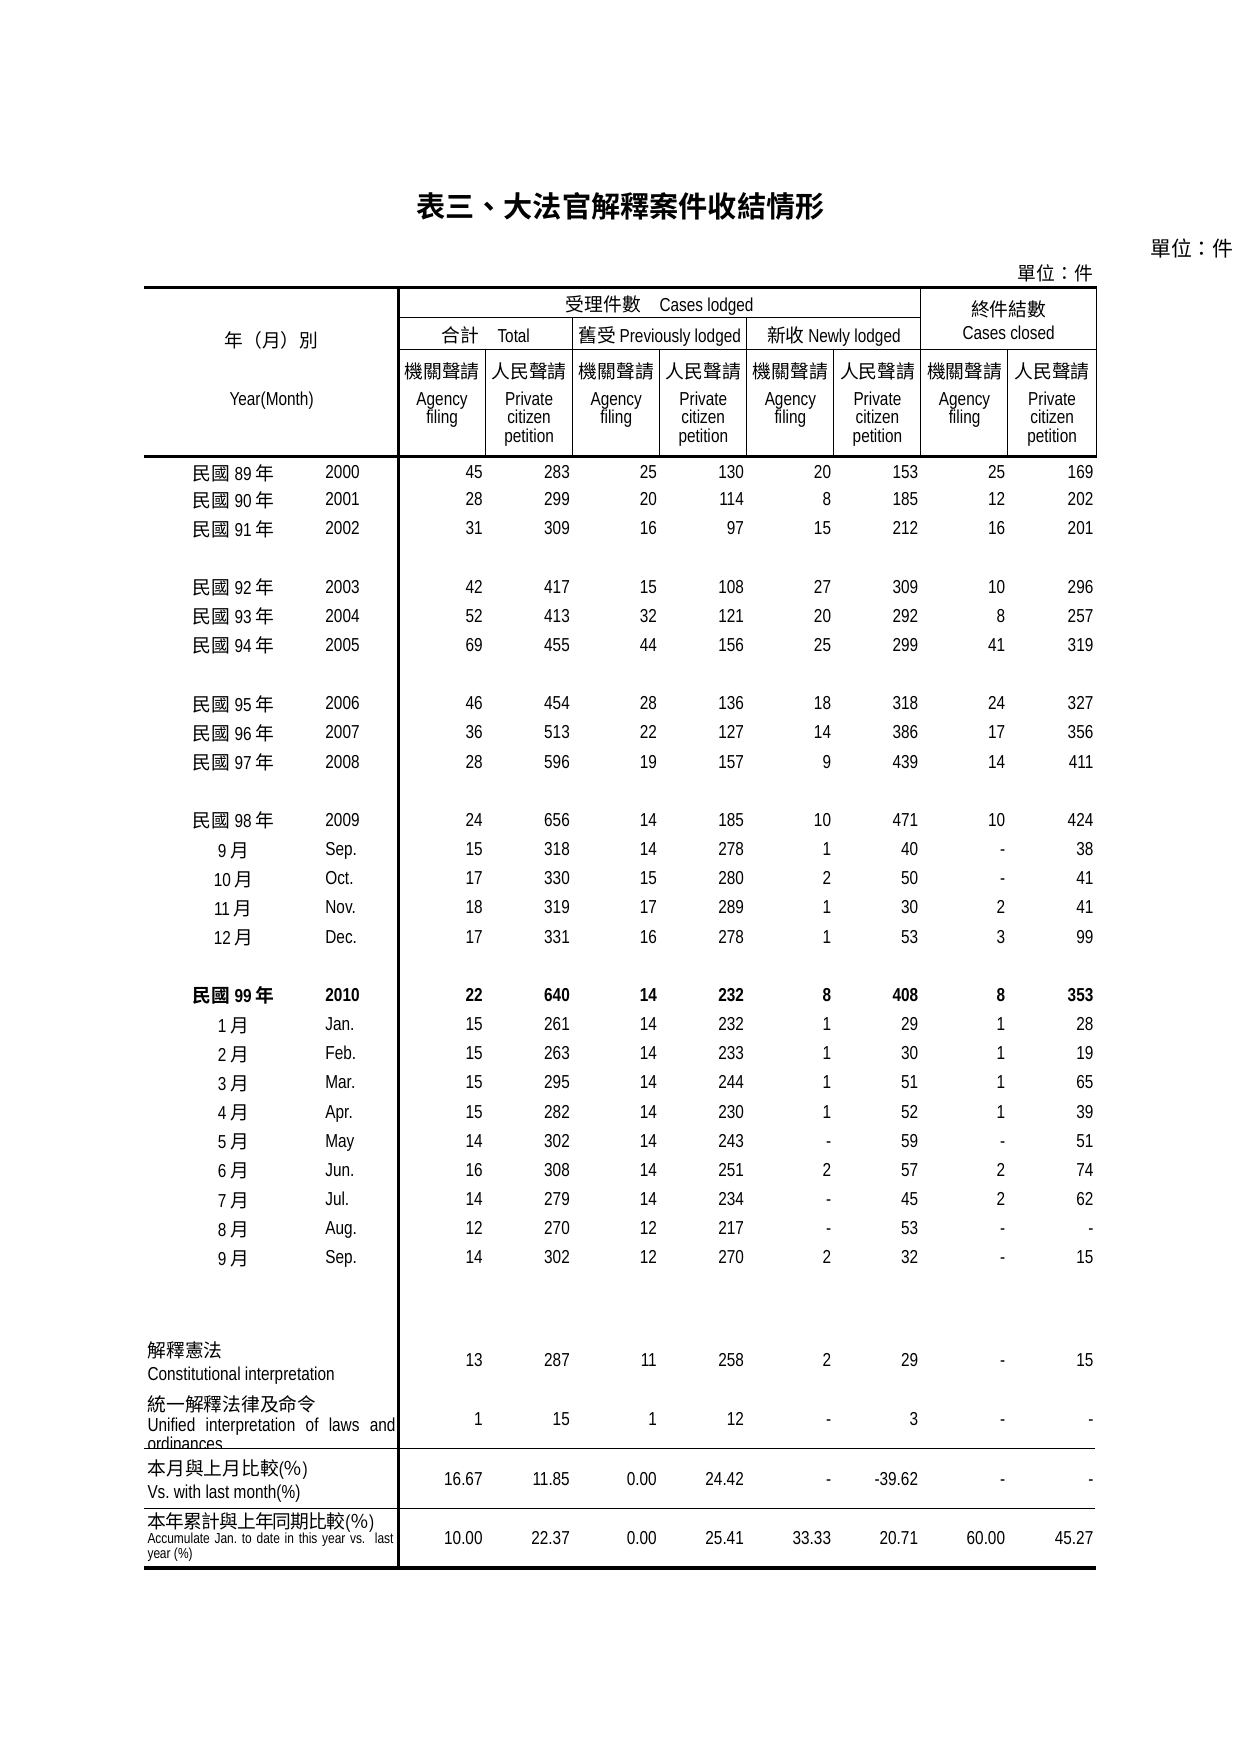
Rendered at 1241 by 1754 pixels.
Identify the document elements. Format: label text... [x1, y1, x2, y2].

table_cell [400, 659, 485, 688]
table_cell 278 [660, 922, 747, 951]
table_cell 318 [485, 834, 572, 863]
table_cell 232 [660, 1009, 747, 1038]
table_cell 2 [921, 1184, 1008, 1213]
table_cell 8 [747, 980, 834, 1009]
table_cell [400, 1272, 485, 1301]
table_cell [322, 659, 397, 688]
table_cell - [747, 1126, 834, 1155]
table_cell 1 [921, 1068, 1008, 1097]
table_cell 233 [660, 1039, 747, 1068]
table_cell 51 [1008, 1126, 1096, 1155]
table_cell [400, 951, 485, 980]
table_cell 45 [834, 1184, 921, 1213]
table_cell Agency filing [747, 390, 833, 455]
table_cell 10 [747, 805, 834, 834]
table_cell 8 [747, 484, 834, 513]
table_cell 本月與上月比較(％) Vs. with last month(%) [144, 1449, 397, 1507]
table_cell 234 [660, 1184, 747, 1213]
table_cell [573, 659, 659, 688]
table_cell 114 [660, 484, 747, 513]
table_cell 136 [660, 689, 747, 718]
table_cell 8 [921, 980, 1008, 1009]
table_cell 283 [485, 458, 572, 484]
table_cell - [921, 864, 1008, 893]
table_cell 28 [1008, 1009, 1096, 1038]
table_cell 121 [660, 601, 747, 630]
table_cell 1 [747, 1009, 834, 1038]
table_cell [747, 659, 834, 688]
table_cell 52 [834, 1097, 921, 1126]
table_cell [834, 1272, 921, 1301]
table_cell 51 [834, 1068, 921, 1097]
table_cell 57 [834, 1155, 921, 1184]
table_cell 97 [660, 514, 747, 543]
table_cell 60.00 [921, 1509, 1008, 1566]
table_cell 1 [921, 1097, 1008, 1126]
table_cell 15 [485, 1389, 572, 1448]
table_cell 15 [400, 1068, 485, 1097]
table_cell 278 [660, 834, 747, 863]
table_cell 2009 [322, 805, 397, 834]
table_cell [144, 1272, 322, 1301]
table_cell 2000 [322, 458, 397, 484]
table_cell 471 [834, 805, 921, 834]
table_cell 22 [400, 980, 485, 1009]
table_cell 308 [485, 1155, 572, 1184]
table_cell Agency filing [400, 390, 485, 455]
table_cell 29 [834, 1330, 921, 1389]
table_cell [1008, 951, 1096, 980]
table_cell Year(Month) [144, 390, 397, 455]
table_cell 28 [573, 689, 659, 718]
table_cell 353 [1008, 980, 1096, 1009]
table_cell 2月 [144, 1039, 322, 1068]
table_cell 4月 [144, 1097, 322, 1126]
table_cell - [921, 1330, 1008, 1389]
table_cell 17 [400, 864, 485, 893]
table_cell 24.42 [660, 1449, 747, 1507]
table_cell 201 [1008, 514, 1096, 543]
table_cell [834, 776, 921, 805]
table_cell 15 [573, 572, 659, 601]
table_cell 185 [660, 805, 747, 834]
table_cell Mar. [322, 1068, 397, 1097]
table_cell 244 [660, 1068, 747, 1097]
table_cell 41 [1008, 864, 1096, 893]
table_cell 108 [660, 572, 747, 601]
table_cell 202 [1008, 484, 1096, 513]
table_cell 機關聲請 [747, 350, 833, 390]
table_cell 3 [834, 1389, 921, 1448]
table_cell 39 [1008, 1097, 1096, 1126]
table_cell 46 [400, 689, 485, 718]
table_cell 14 [573, 1097, 659, 1126]
table_cell 5月 [144, 1126, 322, 1155]
table_cell 人民聲請 [660, 350, 746, 390]
table_cell 408 [834, 980, 921, 1009]
table_cell 14 [573, 1009, 659, 1038]
table_cell 287 [485, 1330, 572, 1389]
table_cell [485, 543, 572, 572]
table_cell 302 [485, 1126, 572, 1155]
table_cell 13 [400, 1330, 485, 1389]
table_cell [322, 776, 397, 805]
table_cell 217 [660, 1214, 747, 1243]
table_cell 455 [485, 630, 572, 659]
text 表三、大法官解釋案件收結情形 [148, 183, 1092, 225]
table_cell 232 [660, 980, 747, 1009]
table_cell 15 [1008, 1243, 1096, 1272]
table_cell [573, 776, 659, 805]
table_cell 42 [400, 572, 485, 601]
table_cell [144, 1301, 322, 1330]
table_cell 2007 [322, 718, 397, 747]
table_cell 2003 [322, 572, 397, 601]
table_cell Feb. [322, 1039, 397, 1068]
table_cell 17 [921, 718, 1008, 747]
table_cell 14 [400, 1184, 485, 1213]
table_cell [1008, 543, 1096, 572]
table_cell 22 [573, 718, 659, 747]
table_cell 53 [834, 922, 921, 951]
table_cell 1 [921, 1039, 1008, 1068]
table_cell [485, 1301, 572, 1330]
table_cell 民國 92年 [144, 572, 322, 601]
text [1150, 263, 1240, 273]
table_cell 解釋憲法 Constitutional interpretation [144, 1330, 397, 1389]
table_cell 8月 [144, 1214, 322, 1243]
table_cell - [1008, 1214, 1096, 1243]
table_cell 15 [1008, 1330, 1096, 1389]
table_cell 596 [485, 747, 572, 776]
table_cell 3月 [144, 1068, 322, 1097]
table_cell 289 [660, 893, 747, 922]
table_cell 62 [1008, 1184, 1096, 1213]
table_cell 52 [400, 601, 485, 630]
table_header 受理件數 Cases lodged [400, 289, 920, 317]
table_cell 1 [747, 834, 834, 863]
table_cell 411 [1008, 747, 1096, 776]
table_cell - [921, 834, 1008, 863]
table_cell 302 [485, 1243, 572, 1272]
table_cell 33.33 [747, 1509, 834, 1566]
table_cell 14 [921, 747, 1008, 776]
table_cell 14 [573, 1068, 659, 1097]
table_cell 民國 94年 [144, 630, 322, 659]
table_cell 243 [660, 1126, 747, 1155]
table_cell 民國 89年 [144, 458, 322, 484]
table_cell 9月 [144, 834, 322, 863]
table_cell 24 [921, 689, 1008, 718]
table_cell 1 [747, 1068, 834, 1097]
table_cell Private citizen petition [834, 390, 920, 455]
table_cell Oct. [322, 864, 397, 893]
table_cell 292 [834, 601, 921, 630]
table_cell 251 [660, 1155, 747, 1184]
table_cell 20 [747, 458, 834, 484]
table_cell [747, 543, 834, 572]
table_cell 19 [1008, 1039, 1096, 1068]
table_cell 2008 [322, 747, 397, 776]
table_cell 65 [1008, 1068, 1096, 1097]
table_cell - [921, 1214, 1008, 1243]
table_cell 0.00 [573, 1509, 659, 1566]
table_cell 424 [1008, 805, 1096, 834]
table_cell [747, 951, 834, 980]
table_cell 民國 99年 [144, 980, 322, 1009]
table_cell - [1008, 1448, 1096, 1507]
table_cell 民國 91年 [144, 514, 322, 543]
table_cell 2 [747, 1330, 834, 1389]
table_cell 319 [485, 893, 572, 922]
table_cell Private citizen petition [660, 390, 746, 455]
table_cell [144, 951, 322, 980]
table_cell 20 [573, 484, 659, 513]
table_cell Jul. [322, 1184, 397, 1213]
table_cell 127 [660, 718, 747, 747]
table_cell 11 [573, 1330, 659, 1389]
table_cell [322, 543, 397, 572]
table_cell [1008, 659, 1096, 688]
table_cell - [747, 1184, 834, 1213]
table_cell [485, 659, 572, 688]
table_cell 2 [747, 1243, 834, 1272]
table_cell 15 [400, 1097, 485, 1126]
table_cell 10月 [144, 864, 322, 893]
table_cell 9月 [144, 1243, 322, 1272]
table_cell [1008, 1301, 1096, 1330]
table_cell [921, 659, 1008, 688]
table_cell 45 [400, 458, 485, 484]
table_cell 14 [573, 1126, 659, 1155]
table_cell 民國 96年 [144, 718, 322, 747]
table_cell 1 [747, 1039, 834, 1068]
table_cell 656 [485, 805, 572, 834]
table_cell - [921, 1243, 1008, 1272]
table_cell 人民聲請 [1008, 350, 1096, 390]
table_cell [1008, 1272, 1096, 1301]
table_cell 327 [1008, 689, 1096, 718]
table_cell 36 [400, 718, 485, 747]
table_cell - [747, 1449, 834, 1507]
table_cell 44 [573, 630, 659, 659]
table_cell 299 [485, 484, 572, 513]
table_cell 16 [921, 514, 1008, 543]
table_cell 15 [400, 1039, 485, 1068]
table_cell [1008, 776, 1096, 805]
table_cell May [322, 1126, 397, 1155]
table_header 年（月）別 [144, 289, 397, 390]
table_cell 295 [485, 1068, 572, 1097]
table_cell 99 [1008, 922, 1096, 951]
table_cell - [1008, 1389, 1096, 1448]
table_cell 3 [921, 922, 1008, 951]
table_cell 25.41 [660, 1509, 747, 1566]
table_cell 257 [1008, 601, 1096, 630]
table_cell 17 [400, 922, 485, 951]
table_cell [400, 543, 485, 572]
table_cell [834, 543, 921, 572]
table_cell 32 [573, 601, 659, 630]
table_cell - [921, 1126, 1008, 1155]
table_cell 16.67 [400, 1449, 485, 1507]
table_cell 1 [400, 1389, 485, 1448]
table_cell 機關聲請 [921, 350, 1007, 390]
table_cell 16 [573, 922, 659, 951]
table_cell 機關聲請 [573, 350, 659, 390]
table_cell 319 [1008, 630, 1096, 659]
table_cell [400, 1301, 485, 1330]
table_cell 6月 [144, 1155, 322, 1184]
table_cell 機關聲請 [400, 350, 485, 390]
table_cell [144, 776, 322, 805]
table_cell 258 [660, 1330, 747, 1389]
table_cell 30 [834, 1039, 921, 1068]
table_cell [322, 1272, 397, 1301]
table_cell 7月 [144, 1184, 322, 1213]
table_cell [660, 951, 747, 980]
table_cell - [921, 1449, 1008, 1507]
table_cell 本年累計與上年同期比較(％) Accumulate Jan. to date in this year vs. last year (%) [144, 1509, 397, 1566]
table_cell [834, 659, 921, 688]
table_cell 169 [1008, 458, 1096, 484]
table_cell 296 [1008, 572, 1096, 601]
table_cell Agency filing [921, 390, 1007, 455]
table_cell 417 [485, 572, 572, 601]
table_cell [660, 1301, 747, 1330]
text 單位：件 [1150, 232, 1240, 263]
table_cell 2004 [322, 601, 397, 630]
table_cell 15 [573, 864, 659, 893]
table_cell 民國 90年 [144, 484, 322, 513]
table_cell 11月 [144, 893, 322, 922]
table_cell Private citizen petition [1008, 390, 1096, 455]
table_cell 2006 [322, 689, 397, 718]
table_cell 1月 [144, 1009, 322, 1038]
table_cell 69 [400, 630, 485, 659]
table_cell 31 [400, 514, 485, 543]
table_cell 19 [573, 747, 659, 776]
table_cell [322, 1301, 397, 1330]
table_cell 153 [834, 458, 921, 484]
table_cell [660, 776, 747, 805]
table_cell [921, 543, 1008, 572]
table_cell 1 [573, 1389, 659, 1448]
table_cell 民國 97年 [144, 747, 322, 776]
table_cell 230 [660, 1097, 747, 1126]
table_cell [660, 659, 747, 688]
table_cell 50 [834, 864, 921, 893]
table_cell [144, 659, 322, 688]
table_cell [573, 1301, 659, 1330]
table_cell 185 [834, 484, 921, 513]
table_cell 212 [834, 514, 921, 543]
table_cell [573, 951, 659, 980]
table_cell Sep. [322, 1243, 397, 1272]
table_cell 279 [485, 1184, 572, 1213]
table_cell 513 [485, 718, 572, 747]
table_cell 59 [834, 1126, 921, 1155]
table_cell 156 [660, 630, 747, 659]
table_cell 2002 [322, 514, 397, 543]
table_cell 12 [400, 1214, 485, 1243]
table_cell [660, 543, 747, 572]
table_cell 12 [660, 1389, 747, 1448]
table_cell 20 [747, 601, 834, 630]
table_cell 356 [1008, 718, 1096, 747]
table_cell [144, 543, 322, 572]
table_cell - [747, 1389, 834, 1448]
table_cell 261 [485, 1009, 572, 1038]
table_cell 41 [921, 630, 1008, 659]
table_cell 2 [921, 893, 1008, 922]
table_cell 民國 93年 [144, 601, 322, 630]
table_cell [747, 776, 834, 805]
table_cell 18 [747, 689, 834, 718]
table_cell 41 [1008, 893, 1096, 922]
table_cell [485, 1272, 572, 1301]
table_cell 16 [573, 514, 659, 543]
table_cell 0.00 [573, 1449, 659, 1507]
table_cell [400, 776, 485, 805]
table_cell 16 [400, 1155, 485, 1184]
table_cell 38 [1008, 834, 1096, 863]
table_cell - [921, 1389, 1008, 1448]
table_cell 130 [660, 458, 747, 484]
table_cell 25 [921, 458, 1008, 484]
table_cell 386 [834, 718, 921, 747]
table_cell Sep. [322, 834, 397, 863]
table_cell 439 [834, 747, 921, 776]
table_cell 28 [400, 484, 485, 513]
table_cell [747, 1301, 834, 1330]
table_cell [573, 1272, 659, 1301]
table_cell [485, 776, 572, 805]
table_cell 1 [747, 922, 834, 951]
table_cell 15 [400, 1009, 485, 1038]
table_cell [485, 951, 572, 980]
table_cell 舊受Previously lodged [573, 318, 746, 348]
table_cell 22.37 [485, 1509, 572, 1566]
table_cell 330 [485, 864, 572, 893]
table_cell 民國 95年 [144, 689, 322, 718]
table_cell 10 [921, 805, 1008, 834]
table_cell [660, 1272, 747, 1301]
table_cell 74 [1008, 1155, 1096, 1184]
table_cell 299 [834, 630, 921, 659]
table_cell - [747, 1214, 834, 1243]
table_cell 40 [834, 834, 921, 863]
text 單位：件 [148, 259, 1092, 286]
table_cell 18 [400, 893, 485, 922]
table_cell Apr. [322, 1097, 397, 1126]
table_cell 12 [573, 1243, 659, 1272]
table_cell 12月 [144, 922, 322, 951]
table_cell 157 [660, 747, 747, 776]
table_cell 282 [485, 1097, 572, 1126]
table_cell 合計 Total [400, 318, 572, 348]
table_cell 280 [660, 864, 747, 893]
table_cell 27 [747, 572, 834, 601]
table_cell 14 [400, 1126, 485, 1155]
table_cell 2001 [322, 484, 397, 513]
table_cell 8 [921, 601, 1008, 630]
table_cell 29 [834, 1009, 921, 1038]
table_cell 新收Newly lodged [747, 318, 920, 348]
table_cell [834, 951, 921, 980]
table_cell 14 [573, 1039, 659, 1068]
table_cell 14 [573, 805, 659, 834]
table_cell 統一解釋法律及命令 Unified interpretation of laws and ordinances [144, 1389, 397, 1448]
table_cell 17 [573, 893, 659, 922]
table_cell 2 [747, 1155, 834, 1184]
table_cell 12 [573, 1214, 659, 1243]
table_cell 15 [400, 834, 485, 863]
table_cell [322, 951, 397, 980]
table_cell Aug. [322, 1214, 397, 1243]
table_header 終件結數 Cases closed [921, 289, 1096, 348]
table_cell [834, 1301, 921, 1330]
table_cell -39.62 [834, 1449, 921, 1507]
table_cell [921, 951, 1008, 980]
table_cell [921, 1272, 1008, 1301]
table_cell 20.71 [834, 1509, 921, 1566]
table_cell 270 [660, 1243, 747, 1272]
table_cell 2 [921, 1155, 1008, 1184]
table_cell [921, 776, 1008, 805]
table_cell 14 [573, 834, 659, 863]
table_cell 1 [747, 893, 834, 922]
table_cell 270 [485, 1214, 572, 1243]
table_cell 1 [747, 1097, 834, 1126]
table_cell 309 [485, 514, 572, 543]
table_cell Nov. [322, 893, 397, 922]
table_cell Jan. [322, 1009, 397, 1038]
table_cell 14 [747, 718, 834, 747]
table_cell 14 [400, 1243, 485, 1272]
table_cell 2010 [322, 980, 397, 1009]
table_cell 25 [747, 630, 834, 659]
table_cell 331 [485, 922, 572, 951]
table_cell 454 [485, 689, 572, 718]
table_cell 人民聲請 [834, 350, 920, 390]
table_cell 人民聲請 [486, 350, 572, 390]
table_cell 32 [834, 1243, 921, 1272]
table_cell 30 [834, 893, 921, 922]
table_cell 12 [921, 484, 1008, 513]
table_cell Jun. [322, 1155, 397, 1184]
table_cell 14 [573, 1184, 659, 1213]
table_cell 640 [485, 980, 572, 1009]
table_cell 45.27 [1008, 1508, 1096, 1566]
table_cell 413 [485, 601, 572, 630]
table_cell 9 [747, 747, 834, 776]
table_cell Private citizen petition [486, 390, 572, 455]
table_cell 14 [573, 1155, 659, 1184]
table_cell 318 [834, 689, 921, 718]
table_cell Agency filing [573, 390, 659, 455]
table_cell [747, 1272, 834, 1301]
table_cell 15 [747, 514, 834, 543]
table_cell 53 [834, 1214, 921, 1243]
table_cell 25 [573, 458, 659, 484]
table_cell 11.85 [485, 1449, 572, 1507]
table_cell 24 [400, 805, 485, 834]
text [1150, 225, 1240, 232]
table_cell 309 [834, 572, 921, 601]
table_cell 10.00 [400, 1509, 485, 1566]
table_cell 14 [573, 980, 659, 1009]
table_cell 民國 98年 [144, 805, 322, 834]
table_cell 1 [921, 1009, 1008, 1038]
table_cell 2005 [322, 630, 397, 659]
table_cell 10 [921, 572, 1008, 601]
table_cell 2 [747, 864, 834, 893]
table_cell [921, 1301, 1008, 1330]
table_cell Dec. [322, 922, 397, 951]
table_cell [573, 543, 659, 572]
table_cell 28 [400, 747, 485, 776]
table_cell 263 [485, 1039, 572, 1068]
